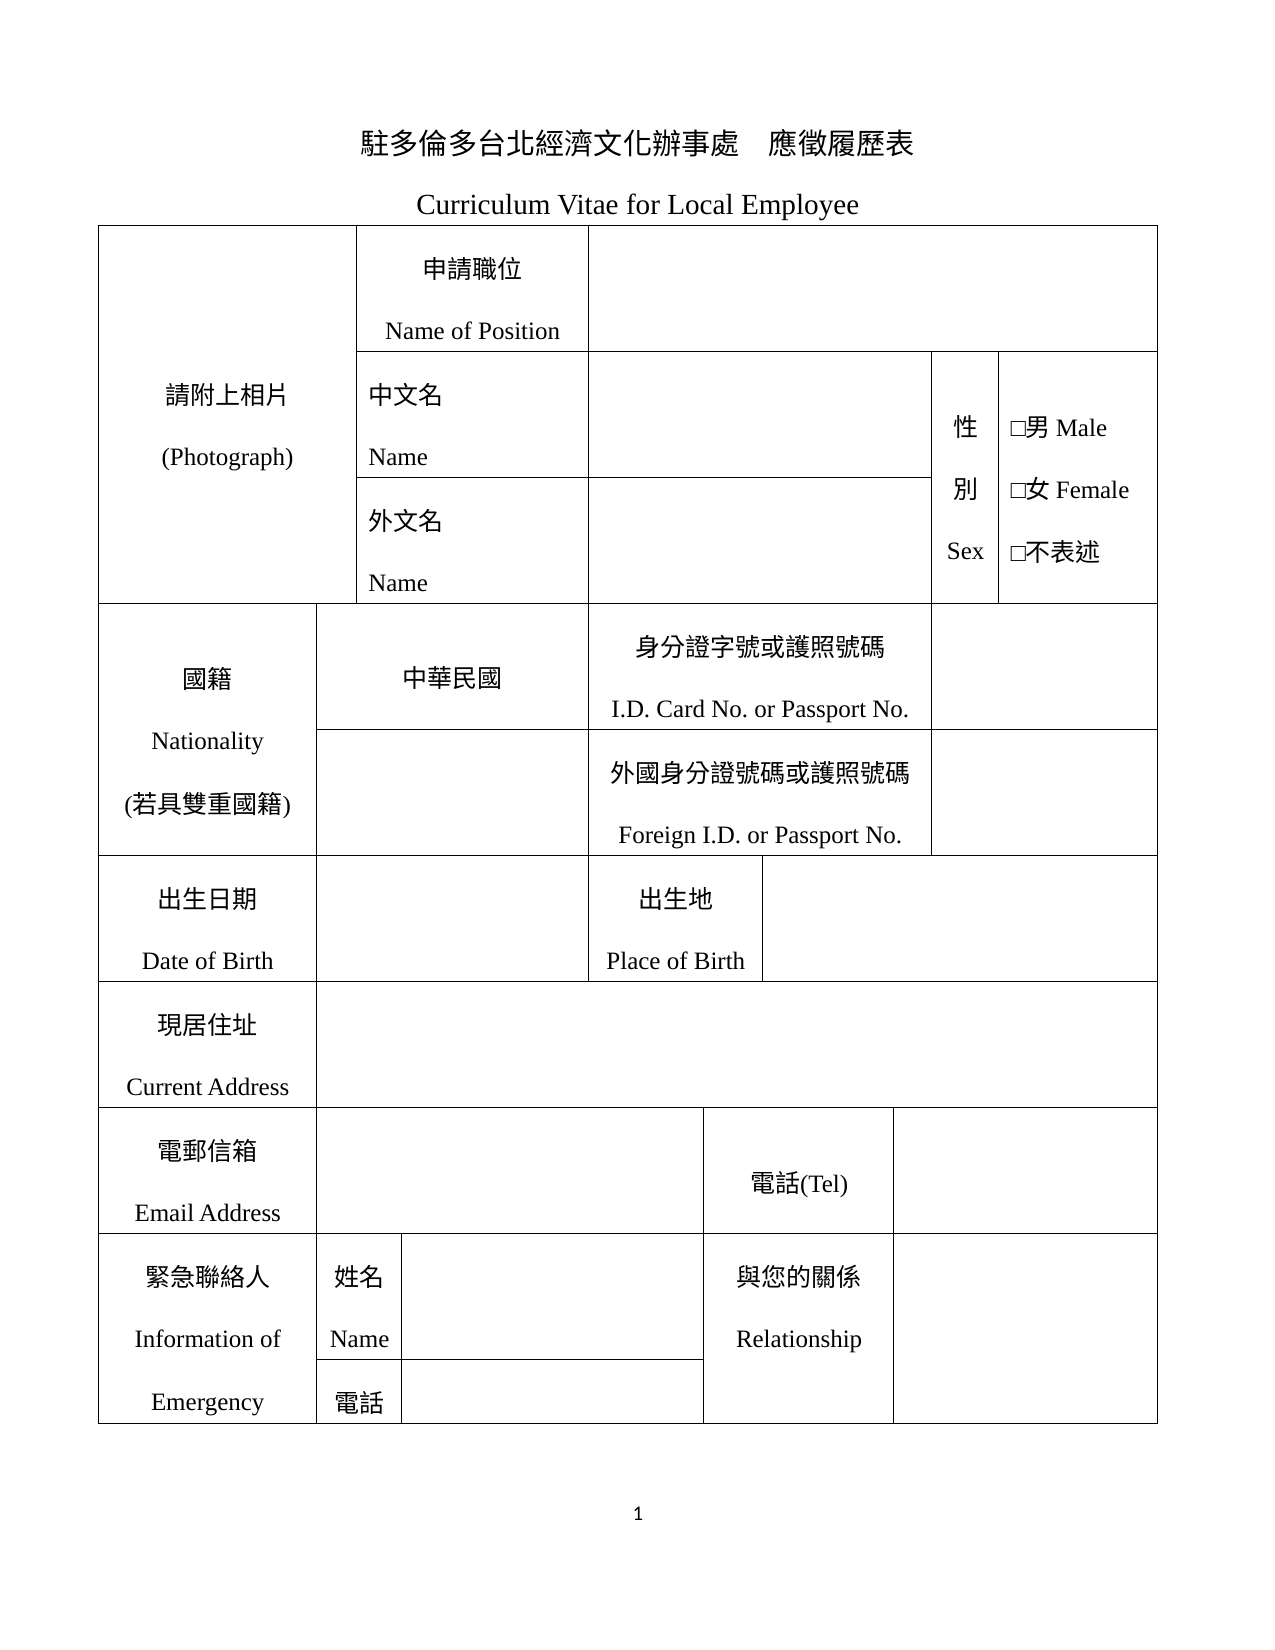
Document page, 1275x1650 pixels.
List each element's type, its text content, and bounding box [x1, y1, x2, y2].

table_cell 出生日期 Date of Birth [99, 856, 316, 981]
table_cell 中華民國 [317, 604, 588, 729]
table_cell 性別 Sex [932, 352, 998, 603]
table_header 請附上相片 (Photograph) [99, 226, 356, 603]
table_cell [932, 730, 1157, 855]
table_cell □男Male □女Female □不表述 [999, 352, 1157, 603]
table_cell [317, 856, 588, 981]
table_cell [402, 1234, 703, 1359]
table_cell 電郵信箱 Email Address [99, 1108, 316, 1233]
table_cell [589, 478, 931, 603]
table_cell 姓名 Name [317, 1234, 401, 1359]
table_cell 中文名 Name [357, 352, 588, 477]
table_header 申請職位 Name of Position [357, 226, 588, 351]
text 駐多倫多台北經濟文化辦事處 應徵履歷表 [187, 100, 1088, 162]
table_cell 緊急聯絡人 Information of Emergency Contact Person [99, 1234, 316, 1423]
table_cell [317, 730, 588, 855]
text Curriculum Vitae for Local Employee [187, 162, 1088, 225]
table_cell [932, 604, 1157, 729]
table_cell 電話 [317, 1360, 401, 1423]
table_cell 與您的關係 Relationship [704, 1234, 893, 1423]
table_header [589, 226, 1157, 351]
table_cell [763, 856, 1157, 981]
table_cell 出生地 Place of Birth [589, 856, 762, 981]
table_cell 現居住址 Current Address [99, 982, 316, 1107]
table_cell [589, 352, 931, 477]
table_cell 身分證字號或護照號碼 I.D. Card No. or Passport No. [589, 604, 931, 729]
table_cell 國籍 Nationality (若具雙重國籍) [99, 604, 316, 855]
table_cell [317, 1108, 703, 1233]
table_cell [894, 1108, 1157, 1233]
table_cell 外文名 Name [357, 478, 588, 603]
table_cell [317, 982, 1157, 1107]
table_cell [894, 1234, 1157, 1423]
table_cell 電話(Tel) [704, 1108, 893, 1233]
table_cell 外國身分證號碼或護照號碼 Foreign I.D. or Passport No. [589, 730, 931, 855]
table_cell [402, 1360, 703, 1423]
